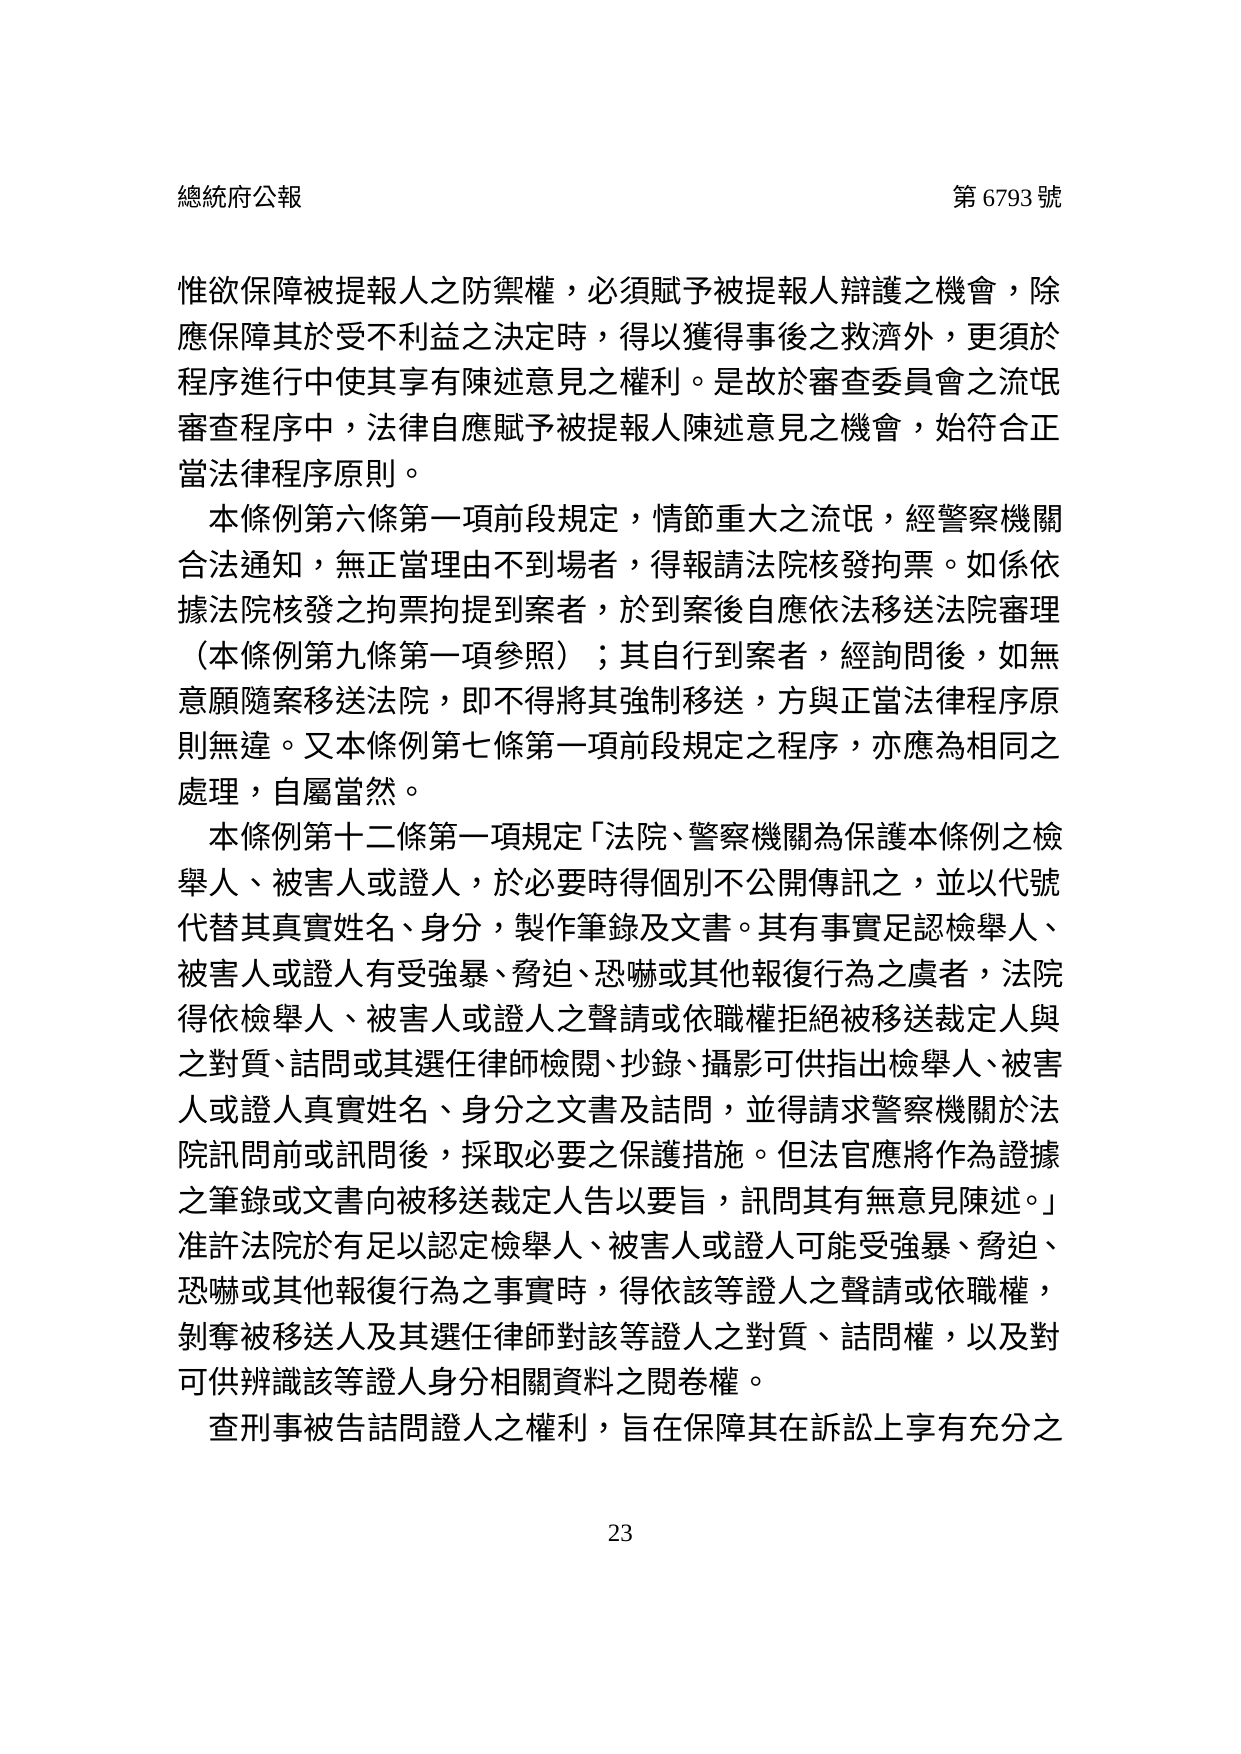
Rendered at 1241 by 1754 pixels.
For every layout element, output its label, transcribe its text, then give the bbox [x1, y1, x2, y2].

text 本條例第十二條第一項規定「法院、警察機關為保護本條例之檢舉人、被害人或證人，於必要時得個別不公開傳訊之，並以代號代替其真實姓名、身分，製作筆錄及文書。其有事實足認檢舉人、被害人或證人有受強暴、脅迫、恐嚇或其他報復行為之虞者，法院得依檢舉人、被害人或證人之聲請或依職權拒絕被移送裁定人與之對質、詰問或其選任律師檢閱、抄錄、攝影可供指出檢舉人、被害人或證人真實姓名、身分之文書及詰問，並得請求警察機關於法院訊問前或訊問後，採取必要之保護措施。但法官應將作為證據之筆錄或文書向被移送裁定人告以要旨，訊問其有無意見陳述。」准許法院於有足以認定檢舉人、被害人或證人可能受強暴、脅迫、恐嚇或其他報復行為之事實時，得依該等證人之聲請或依職權，剝奪被移送人及其選任律師對該等證人之對質、詰問權，以及對可供辨識該等證人身分相關資料之閱卷權。 [177, 812, 1063, 1403]
text 本條例第六條第一項前段規定，情節重大之流氓，經警察機關合法通知，無正當理由不到場者，得報請法院核發拘票。如係依據法院核發之拘票拘提到案者，於到案後自應依法移送法院審理（本條例第九條第一項參照）；其自行到案者，經詢問後，如無意願隨案移送法院，即不得將其強制移送，方與正當法律程序原則無違。又本條例第七條第一項前段規定之程序，亦應為相同之處理，自屬當然。 [177, 494, 1063, 812]
text 查刑事被告詰問證人之權利，旨在保障其在訴訟上享有充分之防禦權，乃憲法第八條第一項正當法律程序規定所保障之權利，且為憲法第十六條所保障人民訴訟權之範圍（本院釋字第五八二號解釋參照）。刑事案件中，任何人（包括檢舉人、被害人）於他人案件，除法律另有規定外，皆有為證人之義務，證人應履行到場義務、具結義務、受訊問與對質、詰問之義務以及據實陳述之義務（刑事訴訟法第一百六十六條第一項、第一百六十六條之六第一項、第一百六十八條、第一百六十九條、第一百七十六條之一、第一百八十四條第二項、第一百八十七條至第一百八十九條參照）。檢肅流氓程序之被移送人可能遭受之感訓處分，屬嚴重拘束人身自由之處遇，其對證人之對質、詰問權，自應與刑事被告同受憲法之保障。故任何人於他人檢肅流氓案件，皆有為證人之義務，而不得拒絕被移送人及其選任律師之對質與詰問。惟為保護證人不致因接受對質、詰問，而遭受生命、身體、自由或財產之危害，得以具體明確之法律規定，限制被移送人及其選任律師對證人之對質、詰問權利，其限制且須符合憲法第二十三條之要求。 [177, 1403, 1063, 1448]
text 惟欲保障被提報人之防禦權，必須賦予被提報人辯護之機會，除應保障其於受不利益之決定時，得以獲得事後之救濟外，更須於程序進行中使其享有陳述意見之權利。是故於審查委員會之流氓審查程序中，法律自應賦予被提報人陳述意見之機會，始符合正當法律程序原則。 [177, 266, 1063, 494]
